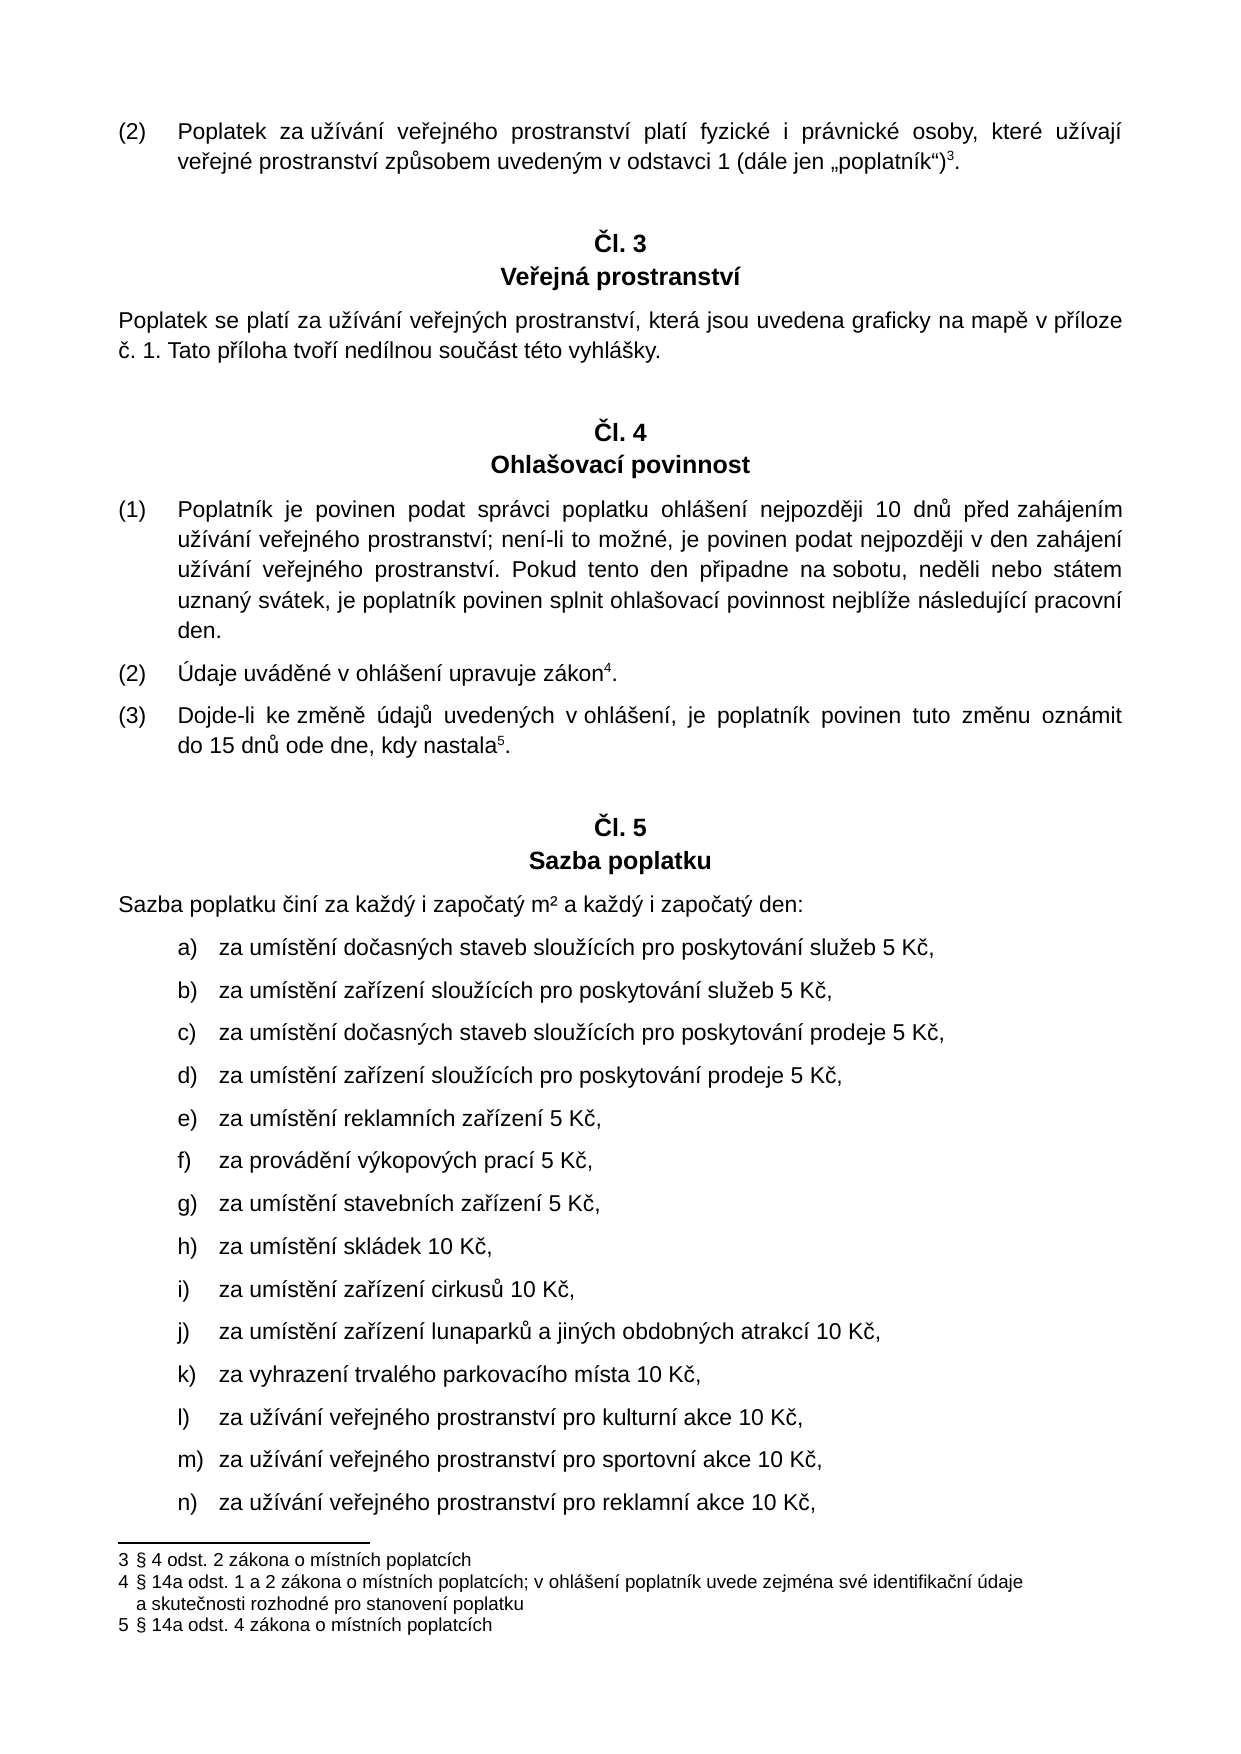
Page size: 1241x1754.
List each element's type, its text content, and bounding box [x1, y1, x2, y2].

list za umístění stavebních zařízení 5 Kč, [177, 1190, 1122, 1217]
list za užívání veřejného prostranství pro sportovní akce 10 Kč, [177, 1446, 1122, 1473]
list Poplatník je povinen podat správci poplatku ohlášení nejpozději 10 dnů před zahájením užívání veřejného prostranství; není-li to možné, je povinen podat nejpozději v den zahájení užívání veřejného prostranství. Pokud tento den připadne na sobotu, neděli nebo státem uznaný svátek, je poplatník povinen splnit ohlašovací povinnost nejblíže následující pracovní den. [118, 496, 1122, 643]
list Poplatek za užívání veřejného prostranství platí fyzické i právnické osoby, které užívají veřejné prostranství způsobem uvedeným v odstavci 1 (dále jen „poplatník“). [118, 118, 1122, 175]
list Dojde-li ke změně údajů uvedených v ohlášení, je poplatník povinen tuto změnu oznámit do 15 dnů ode dne, kdy nastala. [118, 702, 1122, 759]
list za umístění zařízení lunaparků a jiných obdobných atrakcí 10 Kč, [177, 1318, 1122, 1345]
list za umístění zařízení sloužících pro poskytování prodeje 5 Kč, [177, 1062, 1122, 1088]
list § 4 odst. 2 zákona o místních poplatcích [118, 1549, 1122, 1571]
subtitle Čl. 3 Veřejná prostranství [118, 228, 1122, 290]
text Poplatek se platí za užívání veřejných prostranství, která jsou uvedena graficky na mapě v příloze č. 1. Tato příloha tvoří nedílnou součást této vyhlášky. [118, 307, 1122, 364]
list za umístění skládek 10 Kč, [177, 1233, 1122, 1259]
list § 14a odst. 1 a 2 zákona o místních poplatcích; v ohlášení poplatník uvede zejména své identifikační údaje a skutečnosti rozhodné pro stanovení poplatku [118, 1571, 1122, 1614]
list Údaje uváděné v ohlášení upravuje zákon. [118, 659, 1122, 686]
list za umístění reklamních zařízení 5 Kč, [177, 1105, 1122, 1131]
text Sazba poplatku činí za každý i započatý m² a každý i započatý den: [118, 891, 1122, 918]
list za provádění výkopových prací 5 Kč, [177, 1147, 1122, 1174]
list za vyhrazení trvalého parkovacího místa 10 Kč, [177, 1361, 1122, 1387]
list za umístění dočasných staveb sloužících pro poskytování služeb 5 Kč, [177, 934, 1122, 960]
list za užívání veřejného prostranství pro reklamní akce 10 Kč, [177, 1489, 1122, 1516]
list za umístění zařízení sloužících pro poskytování služeb 5 Kč, [177, 977, 1122, 1003]
list § 14a odst. 4 zákona o místních poplatcích [118, 1614, 1122, 1635]
list za umístění dočasných staveb sloužících pro poskytování prodeje 5 Kč, [177, 1019, 1122, 1046]
list za umístění zařízení cirkusů 10 Kč, [177, 1276, 1122, 1302]
subtitle Čl. 4 Ohlašovací povinnost [118, 417, 1122, 479]
list za užívání veřejného prostranství pro kulturní akce 10 Kč, [177, 1404, 1122, 1430]
subtitle Čl. 5 Sazba poplatku [118, 813, 1122, 874]
